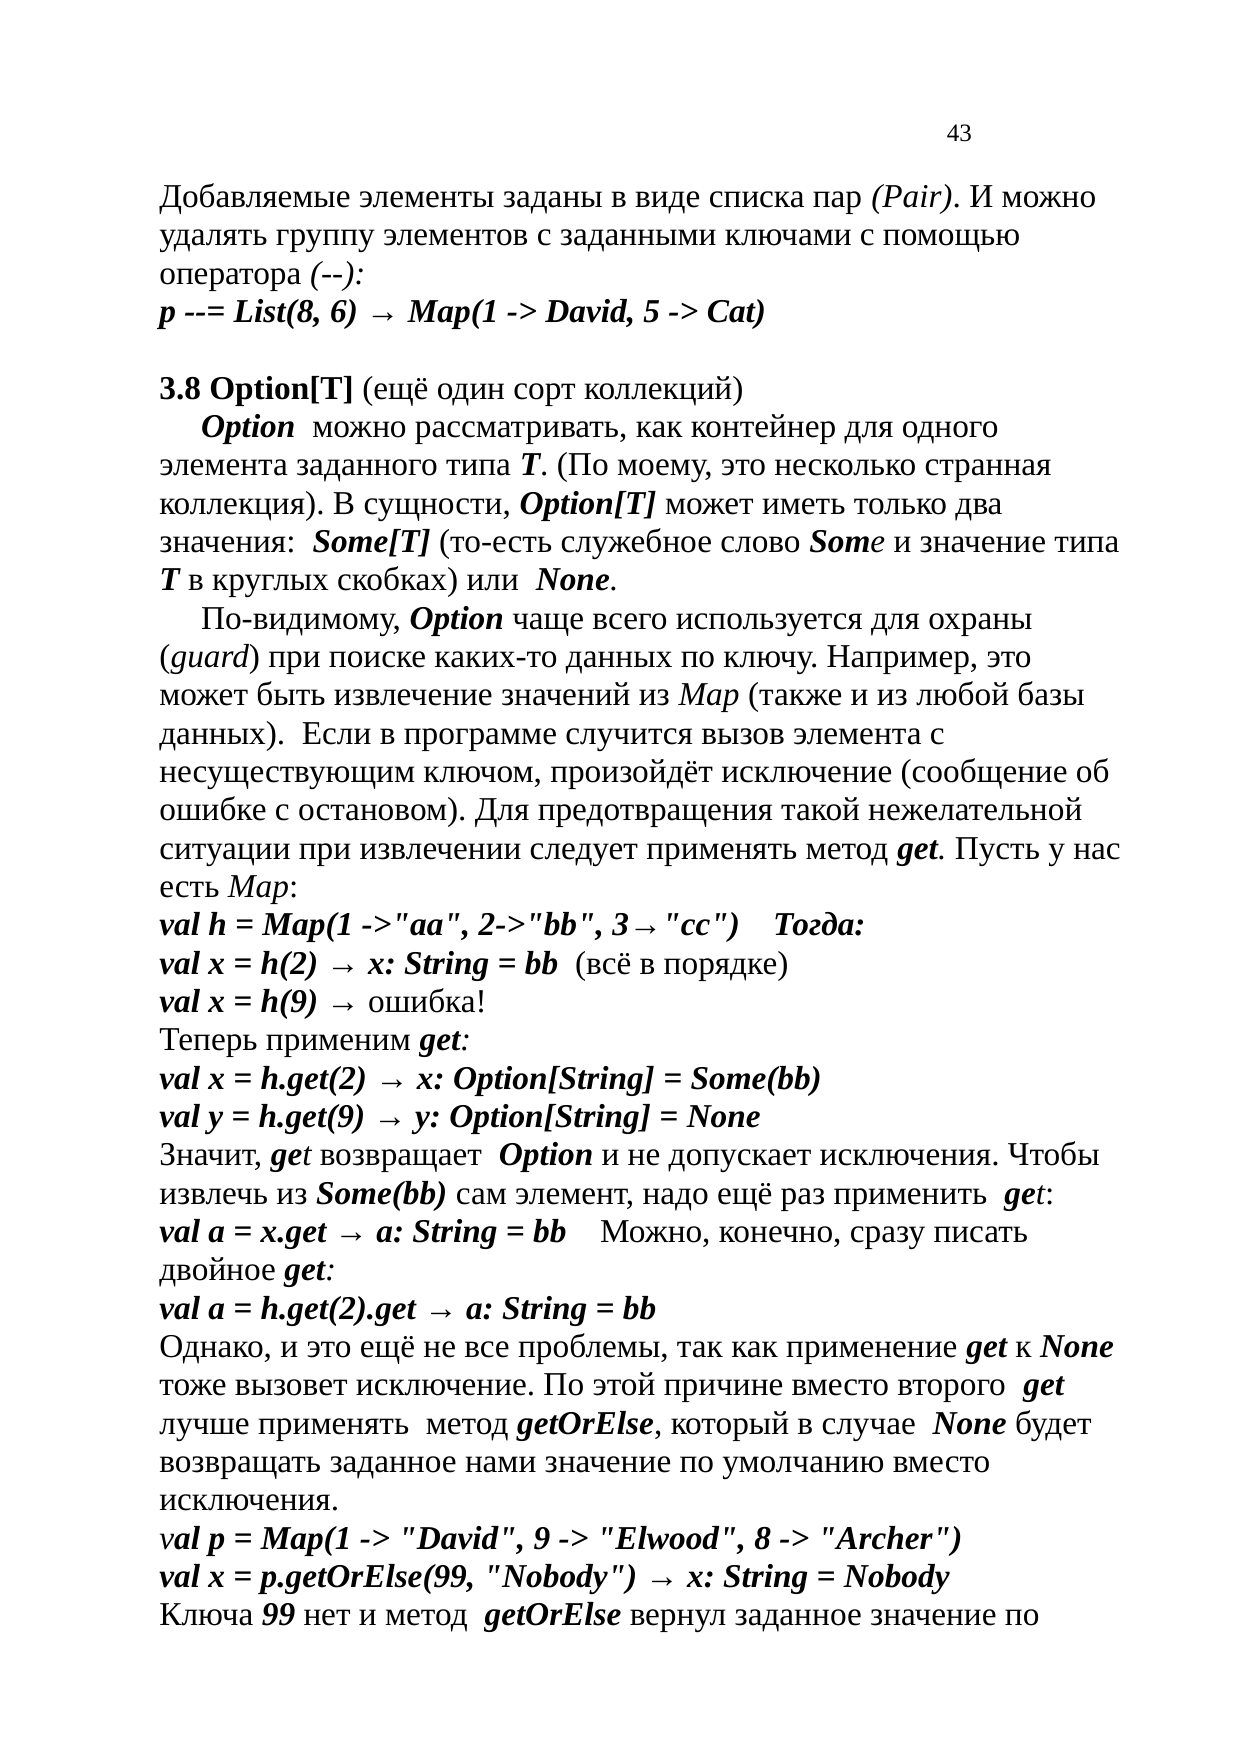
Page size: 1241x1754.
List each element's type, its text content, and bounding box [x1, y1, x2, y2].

text val h = Map(1 ->"aa", 2->"bb", 3→"cc") Тогда: [159, 905, 1122, 943]
text val p = Map(1 -> "David", 9 -> "Elwood", 8 -> "Archer") [159, 1518, 1122, 1556]
text Ключа 99 нет и метод getOrElse вернул заданное значение по [159, 1595, 1122, 1633]
text По-видимому, Option чаще всего используется для охраны (guard) при поиске каких-то данных по ключу. Например, это может быть извлечение значений из Map (также и из любой базы данных). Если в программе случится вызов элемента с несуществующим ключом, произойдёт исключение (сообщение об ошибке с остановом). Для предотвращения такой нежелательной ситуации при извлечении следует применять метод get. Пусть у нас есть Map: [159, 598, 1122, 905]
text Однако, и это ещё не все проблемы, так как применение get к None тоже вызовет исключение. По этой причине вместо второго get лучше применять метод getOrElse, который в случае None будет возвращать заданное нами значение по умолчанию вместо исключения. [159, 1326, 1122, 1518]
text val x = h(2) → x: String = bb (всё в порядке) [159, 943, 1122, 981]
text Добавляемые элементы заданы в виде списка пар (Pair). И можно удалять группу элементов с заданными ключами с помощью оператора (--): [159, 176, 1122, 291]
text 3.8 Option[T] (ещё один сорт коллекций) [159, 368, 1122, 406]
text p --= List(8, 6) → Map(1 -> David, 5 -> Cat) [159, 291, 1122, 330]
text Option можно рассматривать, как контейнер для одного элемента заданного типа T. (По моему, это несколько странная коллекция). В сущности, Option[T] может иметь только два значения: Some[T] (то-есть служебное слово Some и значение типа T в круглых скобках) или None. [159, 406, 1122, 598]
text val x = p.getOrElse(99, "Nobody") → x: String = Nobody [159, 1556, 1122, 1595]
text Теперь применим get: [159, 1020, 1122, 1058]
text val x = h.get(2) → x: Option[String] = Some(bb) [159, 1058, 1122, 1096]
text Значит, get возвращает Option и не допускает исключения. Чтобы извлечь из Some(bb) сам элемент, надо ещё раз применить get: [159, 1135, 1122, 1211]
text val y = h.get(9) → y: Option[String] = None [159, 1096, 1122, 1135]
text val a = h.get(2).get → a: String = bb [159, 1288, 1122, 1326]
text val a = x.get → a: String = bb Можно, конечно, сразу писать двойное get: [159, 1211, 1122, 1288]
text val x = h(9) → ошибка! [159, 981, 1122, 1020]
